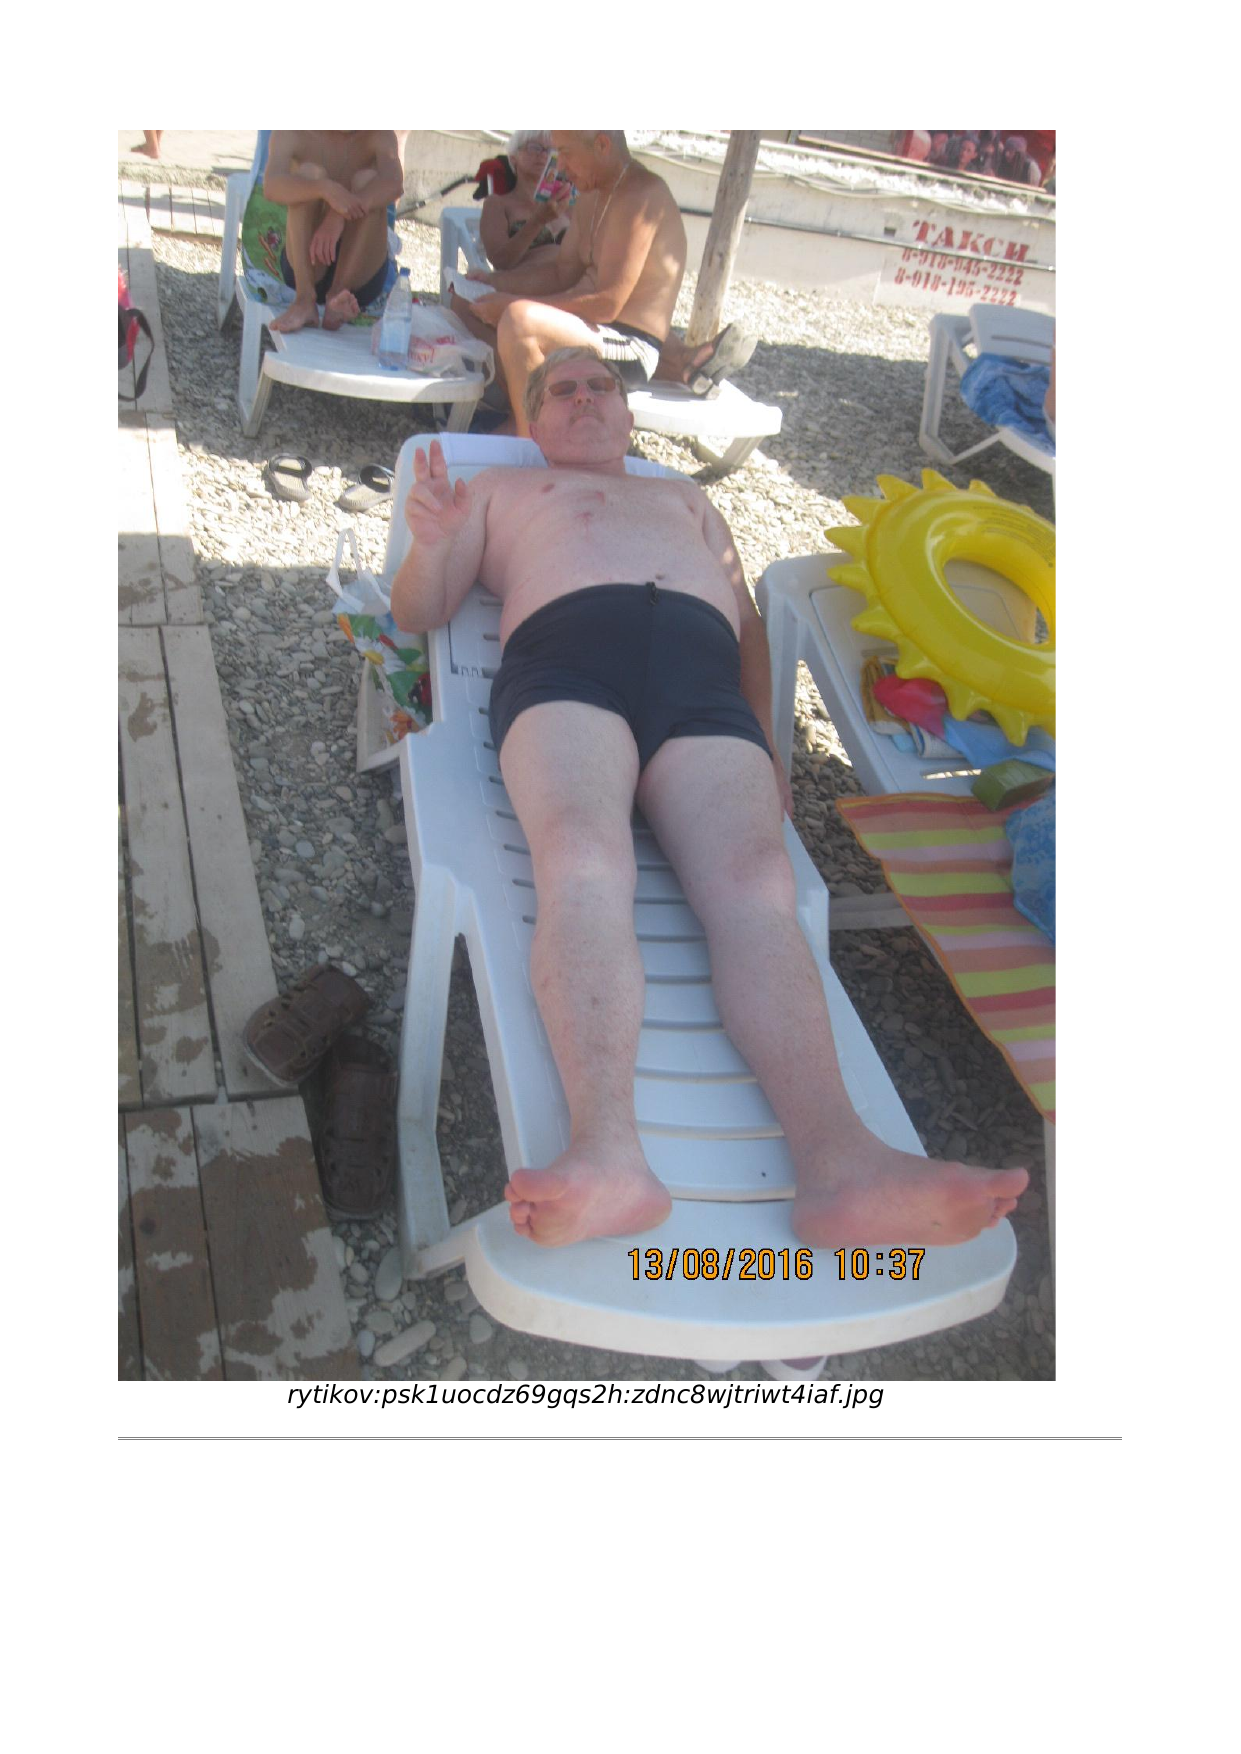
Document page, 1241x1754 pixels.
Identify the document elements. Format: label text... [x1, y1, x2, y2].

picture [118, 130, 1056, 1381]
text rytikov:psk1uocdz69gqs2h:zdnc8wjtriwt4iaf.jpg [118, 1381, 1056, 1410]
